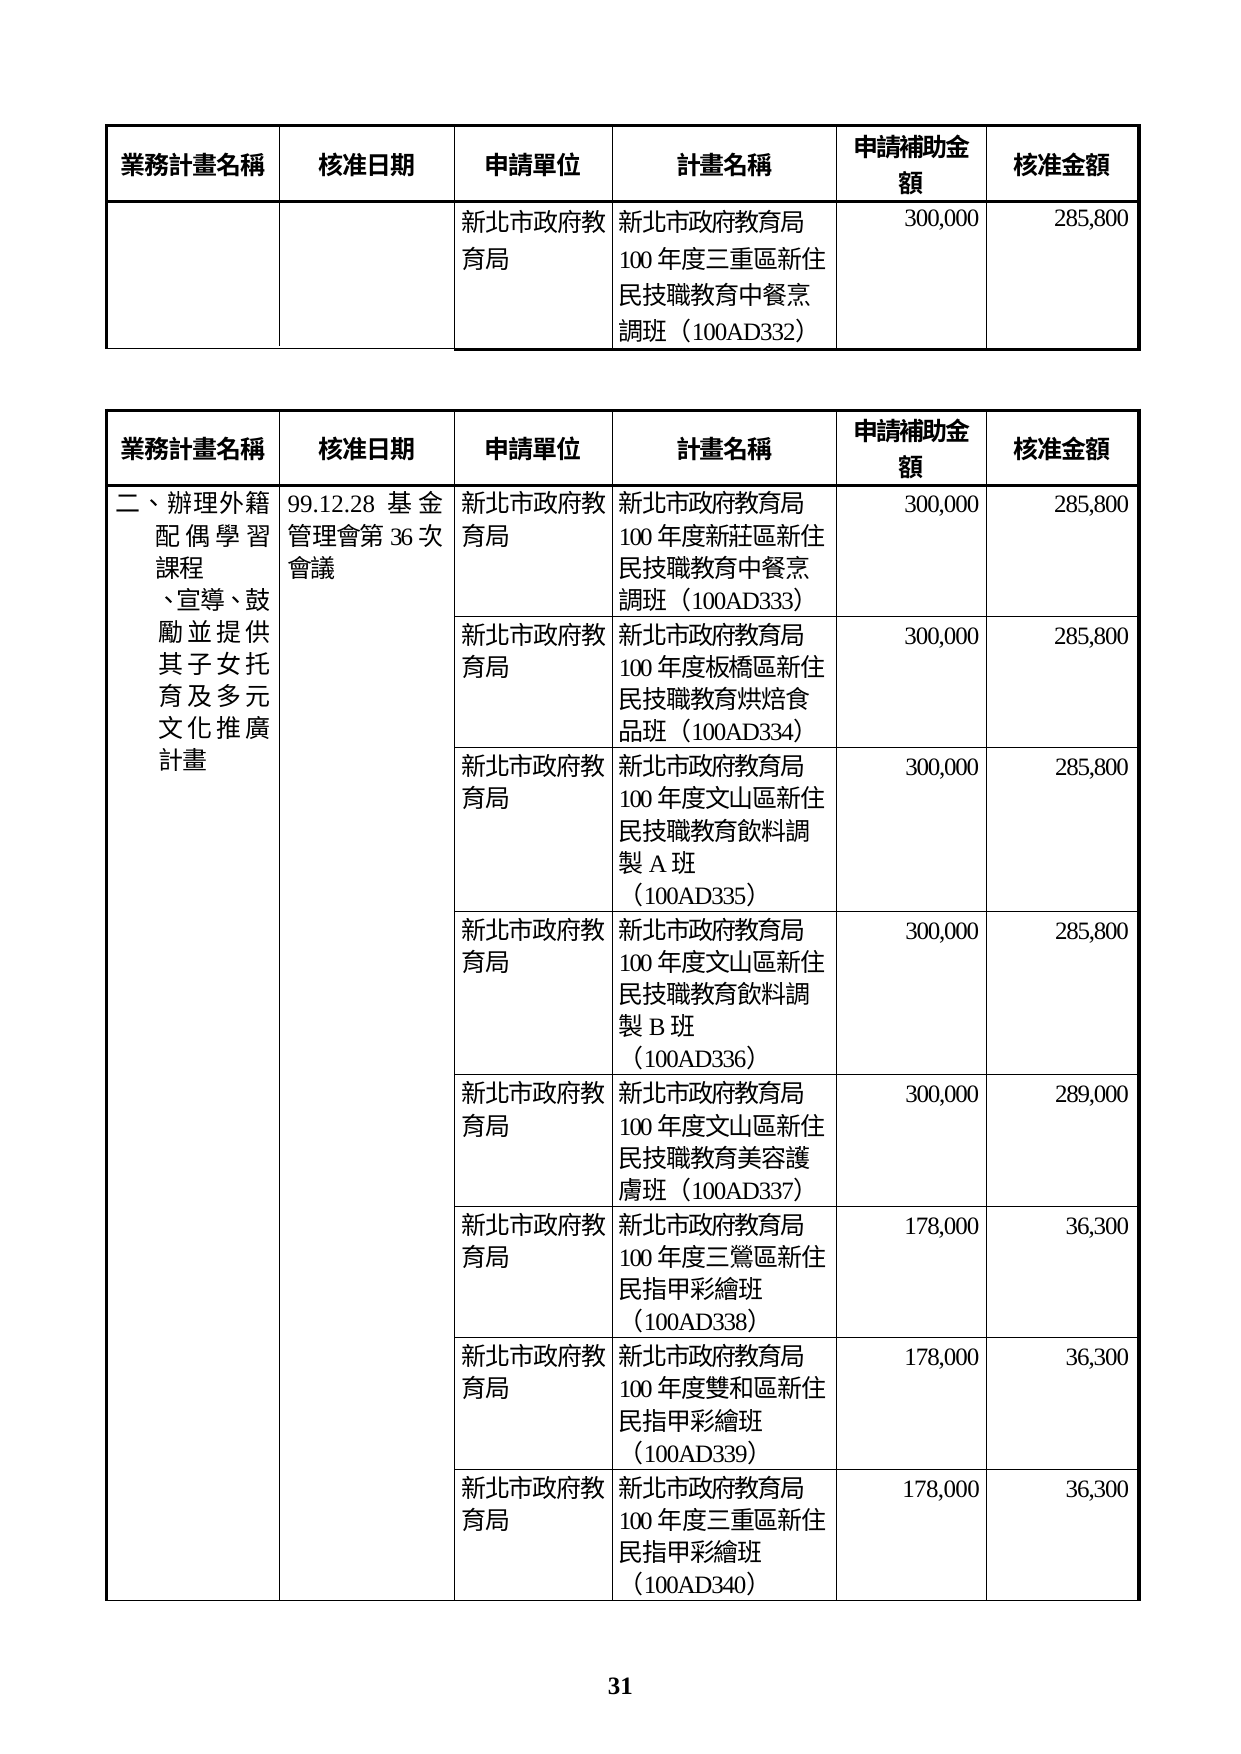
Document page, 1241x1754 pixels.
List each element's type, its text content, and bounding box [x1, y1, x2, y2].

table_cell 新北市政府教育局 [455, 617, 612, 747]
table_header 計畫名稱 [613, 412, 836, 484]
table_cell 新北市政府教育局100年度三鶯區新住民指甲彩繪班（100AD338） [613, 1207, 836, 1337]
table_cell 289,000 [987, 1075, 1137, 1206]
table_cell 178,000 [837, 1207, 986, 1337]
table_cell 新北市政府教育局 [455, 748, 612, 911]
table_cell 36,300 [987, 1470, 1137, 1600]
table_cell 300,000 [837, 617, 986, 747]
table_cell 新北市政府教育局 [455, 912, 612, 1074]
table_header 業務計畫名稱 [108, 412, 279, 484]
table_cell 新北市政府教育局 [455, 1207, 612, 1337]
table_header 申請單位 [455, 127, 612, 200]
table_cell 99.12.28基金管理會第36次會議 [280, 487, 454, 1600]
table_cell 300,000 [837, 912, 986, 1074]
table_header 核准日期 [280, 127, 454, 200]
table_cell 新北市政府教育局100年度文山區新住民技職教育美容護膚班（100AD337） [613, 1075, 836, 1206]
table_cell 300,000 [837, 1075, 986, 1206]
table_header 計畫名稱 [613, 127, 836, 200]
table_cell 新北市政府教育局100年度三重區新住民技職教育中餐烹調班（100AD332） [613, 203, 836, 348]
table_header 核准日期 [280, 412, 454, 484]
table_cell 285,800 [987, 203, 1137, 348]
table_cell 300,000 [837, 487, 986, 616]
table_cell 36,300 [987, 1338, 1137, 1468]
table_cell 新北市政府教育局 [455, 1075, 612, 1206]
table_cell 新北市政府教育局 [455, 1470, 612, 1600]
table_cell 新北市政府教育局 [455, 1338, 612, 1468]
table_cell 285,800 [987, 748, 1137, 911]
table_cell 新北市政府教育局100年度文山區新住民技職教育飲料調製B班（100AD336） [613, 912, 836, 1074]
table_cell 新北市政府教育局 [455, 487, 612, 616]
table_cell 新北市政府教育局100年度文山區新住民技職教育飲料調製A班（100AD335） [613, 748, 836, 911]
table_header 申請補助金額 [837, 412, 986, 484]
table_cell 新北市政府教育局100年度新莊區新住民技職教育中餐烹調班（100AD333） [613, 487, 836, 616]
table_header 申請補助金額 [837, 127, 986, 200]
table_cell 二、辦理外籍配偶學習課程 、宣導、鼓勵並提供其子女托育及多元文化推廣計畫 [108, 487, 279, 1600]
table_cell 300,000 [837, 748, 986, 911]
table_header 核准金額 [987, 127, 1137, 200]
table_cell 285,800 [987, 912, 1137, 1074]
table_cell 285,800 [987, 617, 1137, 747]
table_cell 新北市政府教育局 [455, 203, 612, 348]
table_cell [280, 203, 454, 348]
table_header 申請單位 [455, 412, 612, 484]
table_cell 新北市政府教育局100年度三重區新住民指甲彩繪班（100AD340） [613, 1470, 836, 1600]
table_cell 新北市政府教育局100年度雙和區新住民指甲彩繪班（100AD339） [613, 1338, 836, 1468]
table_cell 285,800 [987, 487, 1137, 616]
table_cell 36,300 [987, 1207, 1137, 1337]
table_cell 300,000 [837, 203, 986, 348]
table_cell 新北市政府教育局100年度板橋區新住民技職教育烘焙食品班（100AD334） [613, 617, 836, 747]
table_header 業務計畫名稱 [108, 127, 279, 200]
table_cell 178,000 [837, 1470, 986, 1600]
table_cell 178,000 [837, 1338, 986, 1468]
table_cell [108, 203, 280, 348]
table_header 核准金額 [987, 412, 1137, 484]
